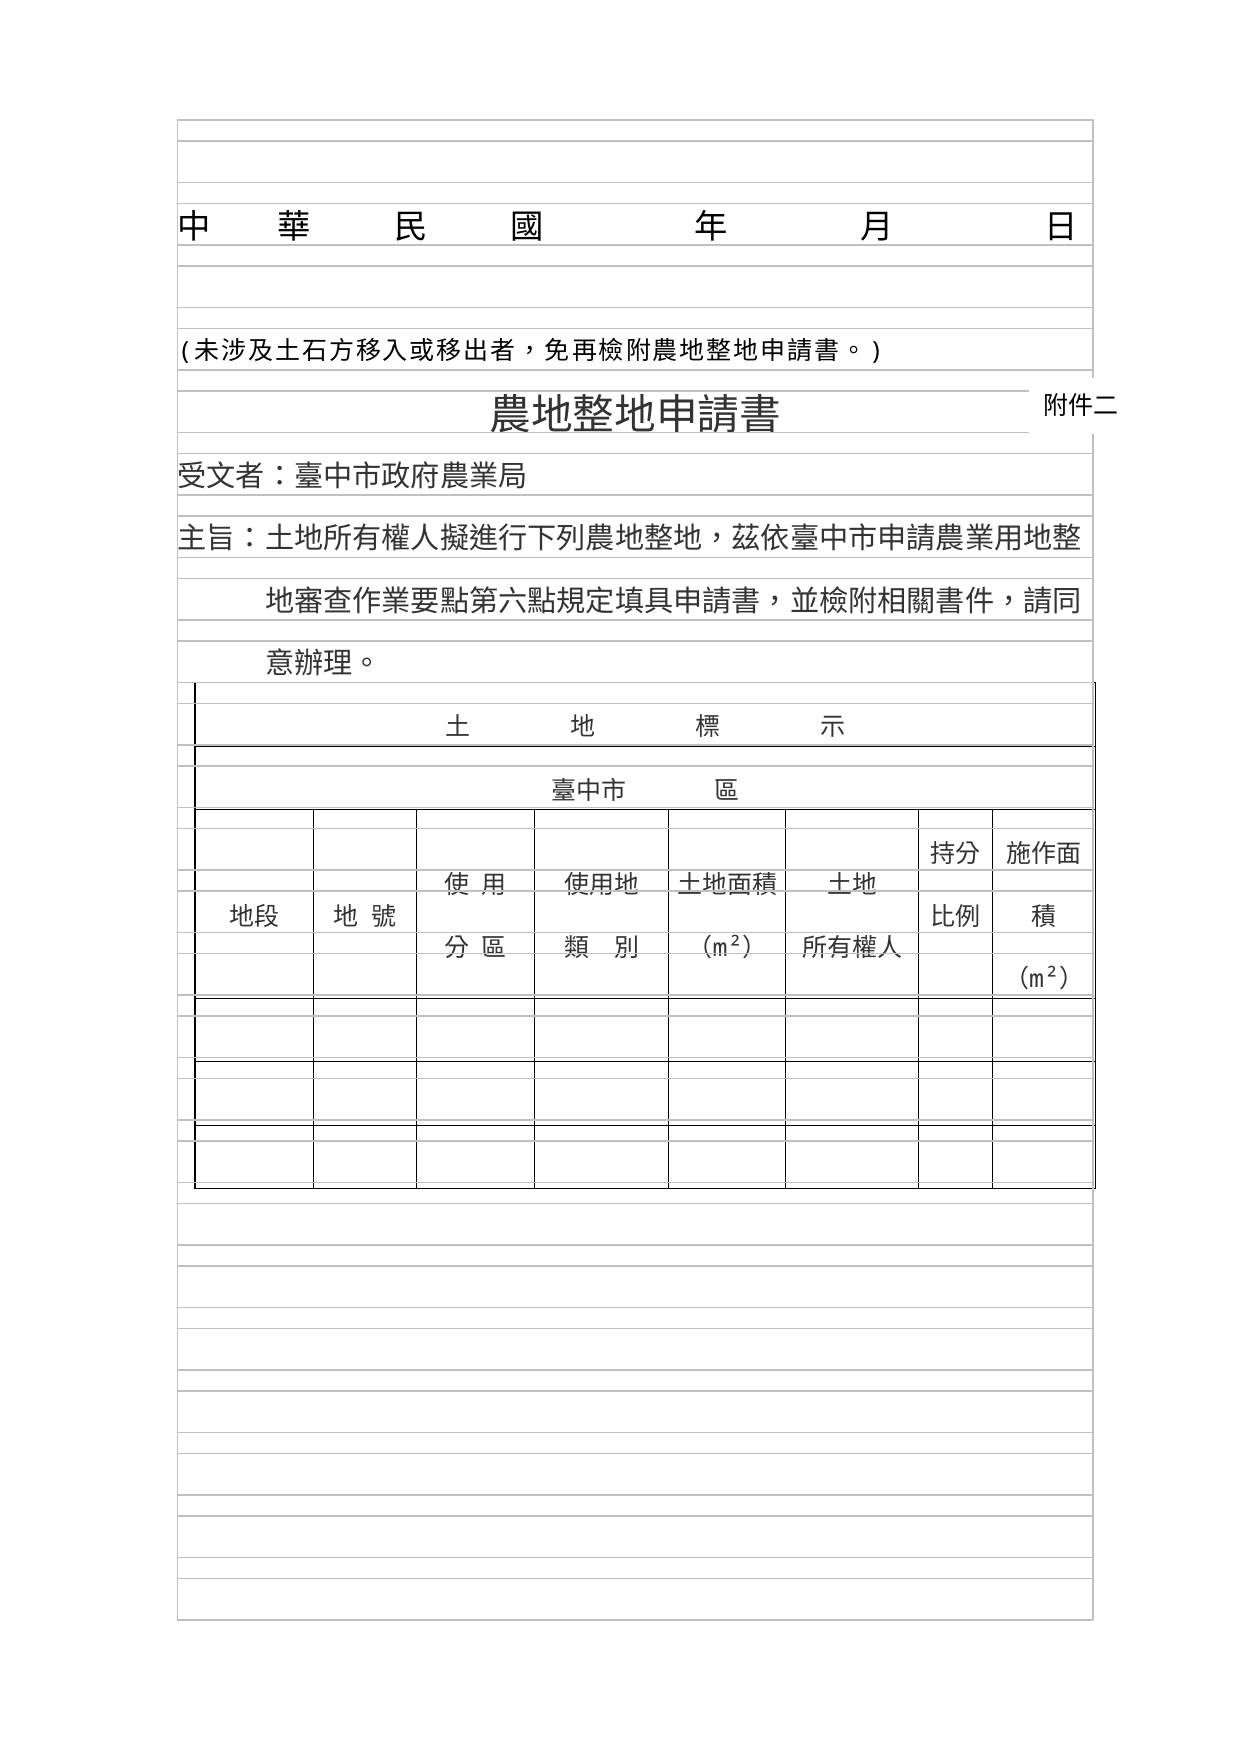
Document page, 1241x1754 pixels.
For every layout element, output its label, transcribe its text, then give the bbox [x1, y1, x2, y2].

table_cell [993, 1121, 1092, 1125]
table_cell 土地面積 （m²） [669, 829, 785, 869]
table_cell [669, 1121, 785, 1125]
text [178, 496, 1092, 515]
text (未涉及土石方移入或移出者，免再檢附農地整地申請書。) [178, 329, 1092, 369]
table_cell [993, 933, 1092, 953]
table_cell [919, 1183, 992, 1188]
table_cell 土地面積 （m²） [669, 810, 785, 828]
text 中 華 民 國 年 月 日 [178, 204, 1092, 244]
table_cell [314, 871, 416, 890]
text 農地整地申請書 [178, 371, 1141, 434]
table_cell [993, 1062, 1092, 1078]
table_cell 土地面積 （m²） [669, 933, 785, 953]
table_cell [314, 810, 416, 828]
table_cell [535, 1062, 668, 1078]
table_cell [417, 1079, 534, 1119]
table_cell [919, 999, 992, 1015]
table_cell 土地面積 （m²） [669, 954, 785, 994]
table_cell [786, 999, 918, 1015]
table_cell [786, 1183, 918, 1188]
table_cell [786, 1062, 918, 1078]
table_cell 施作面 [993, 829, 1092, 869]
table_cell 使 用 分 區 [417, 892, 534, 932]
table_cell [314, 999, 416, 1015]
table_cell [993, 1079, 1092, 1119]
table_cell [669, 999, 785, 1015]
table_cell [669, 1142, 785, 1182]
table_cell [196, 1183, 313, 1188]
table_cell [535, 1079, 668, 1119]
table_cell [993, 1126, 1092, 1140]
table_cell [919, 1121, 992, 1125]
table_cell [919, 933, 992, 953]
table_cell [196, 1062, 313, 1078]
text [178, 183, 1092, 203]
table_cell [196, 999, 313, 1015]
table_cell [196, 871, 313, 890]
table_cell 使用地 類 別 [535, 892, 668, 932]
table_cell [314, 1017, 416, 1057]
table_header 土 地 標 示 [196, 704, 1092, 744]
table_cell 土地面積 （m²） [669, 892, 785, 932]
table_cell [314, 829, 416, 869]
table_cell 使 用 分 區 [417, 954, 534, 994]
table_cell 臺中市 區 [196, 767, 1092, 807]
table_cell [669, 1183, 785, 1188]
table_cell [535, 1017, 668, 1057]
table_cell [417, 1142, 534, 1182]
text [178, 308, 1092, 328]
table_cell 土地面積 （m²） [669, 871, 785, 890]
table_cell 土地 所有權人 [786, 892, 918, 932]
table_cell [314, 1121, 416, 1125]
table_cell [535, 999, 668, 1015]
table_cell [196, 933, 313, 953]
table_cell [993, 871, 1092, 890]
table_cell （m²） [993, 954, 1092, 994]
table_cell [196, 1126, 313, 1140]
table_cell [314, 1079, 416, 1119]
table_cell [786, 1017, 918, 1057]
table_cell [196, 810, 313, 828]
table_cell 土地 所有權人 [786, 871, 918, 890]
table_cell [669, 1079, 785, 1119]
table_cell [314, 933, 416, 953]
table_cell [993, 810, 1092, 828]
table_cell [314, 1126, 416, 1140]
table_cell 地 號 [314, 892, 416, 932]
table_cell [535, 1142, 668, 1182]
table_cell [196, 1079, 313, 1119]
table_cell [196, 829, 313, 869]
table_cell [196, 954, 313, 994]
table_cell [919, 1079, 992, 1119]
table_cell 使 用 分 區 [417, 871, 534, 890]
text 意辦理。 [178, 642, 1092, 682]
table_cell [919, 1062, 992, 1078]
table_cell [919, 1142, 992, 1182]
table_cell 土地 所有權人 [786, 933, 918, 953]
table_cell [417, 1183, 534, 1188]
text [178, 558, 1092, 578]
table_cell [993, 1017, 1092, 1057]
table_cell [786, 1142, 918, 1182]
table_cell [786, 1121, 918, 1125]
text 附件二 [1044, 386, 1126, 422]
table_cell [196, 747, 1092, 765]
table_cell [196, 1017, 313, 1057]
table_cell 土地 所有權人 [786, 954, 918, 994]
table_header [196, 683, 1092, 703]
table_cell 使用地 類 別 [535, 829, 668, 869]
table_cell [669, 1017, 785, 1057]
table_cell [919, 1126, 992, 1140]
table_cell 使 用 分 區 [417, 933, 534, 953]
table_cell [417, 1062, 534, 1078]
table_cell [417, 999, 534, 1015]
table_cell 積 [993, 892, 1092, 932]
table_cell [993, 1142, 1092, 1182]
table_cell [417, 1017, 534, 1057]
table_cell 使用地 類 別 [535, 871, 668, 890]
table_cell 使 用 分 區 [417, 810, 534, 828]
text 地審查作業要點第六點規定填具申請書，並檢附相關書件，請同 [178, 579, 1092, 619]
table_cell [196, 1142, 313, 1182]
table_cell 使用地 類 別 [535, 810, 668, 828]
table_cell [919, 1017, 992, 1057]
table_cell [919, 954, 992, 994]
table_cell 地段 [196, 892, 313, 932]
table_cell [786, 1079, 918, 1119]
table_cell [314, 954, 416, 994]
table_cell 土地 所有權人 [786, 810, 918, 828]
table_cell [417, 1126, 534, 1140]
table_cell [919, 871, 992, 890]
table_cell [669, 1062, 785, 1078]
table_cell [535, 1183, 668, 1188]
table_cell [669, 1126, 785, 1140]
text 受文者：臺中市政府農業局 [178, 454, 1092, 494]
table_cell [314, 1183, 416, 1188]
table_cell [535, 1121, 668, 1125]
table_cell [417, 1121, 534, 1125]
table_cell [919, 810, 992, 828]
table_cell [993, 999, 1092, 1015]
table_cell [535, 1126, 668, 1140]
table_cell 持分 [919, 829, 992, 869]
table_cell [196, 1121, 313, 1125]
table_cell [314, 1142, 416, 1182]
table_cell 土地 所有權人 [786, 829, 918, 869]
text [178, 433, 1092, 453]
table_cell 使用地 類 別 [535, 954, 668, 994]
text [178, 621, 1092, 640]
table_cell [993, 1183, 1092, 1188]
table_cell [786, 1126, 918, 1140]
table_cell 使 用 分 區 [417, 829, 534, 869]
table_cell [314, 1062, 416, 1078]
table_cell 比例 [919, 892, 992, 932]
text 主旨：土地所有權人擬進行下列農地整地，茲依臺中市申請農業用地整 [178, 517, 1092, 557]
table_cell 使用地 類 別 [535, 933, 668, 953]
